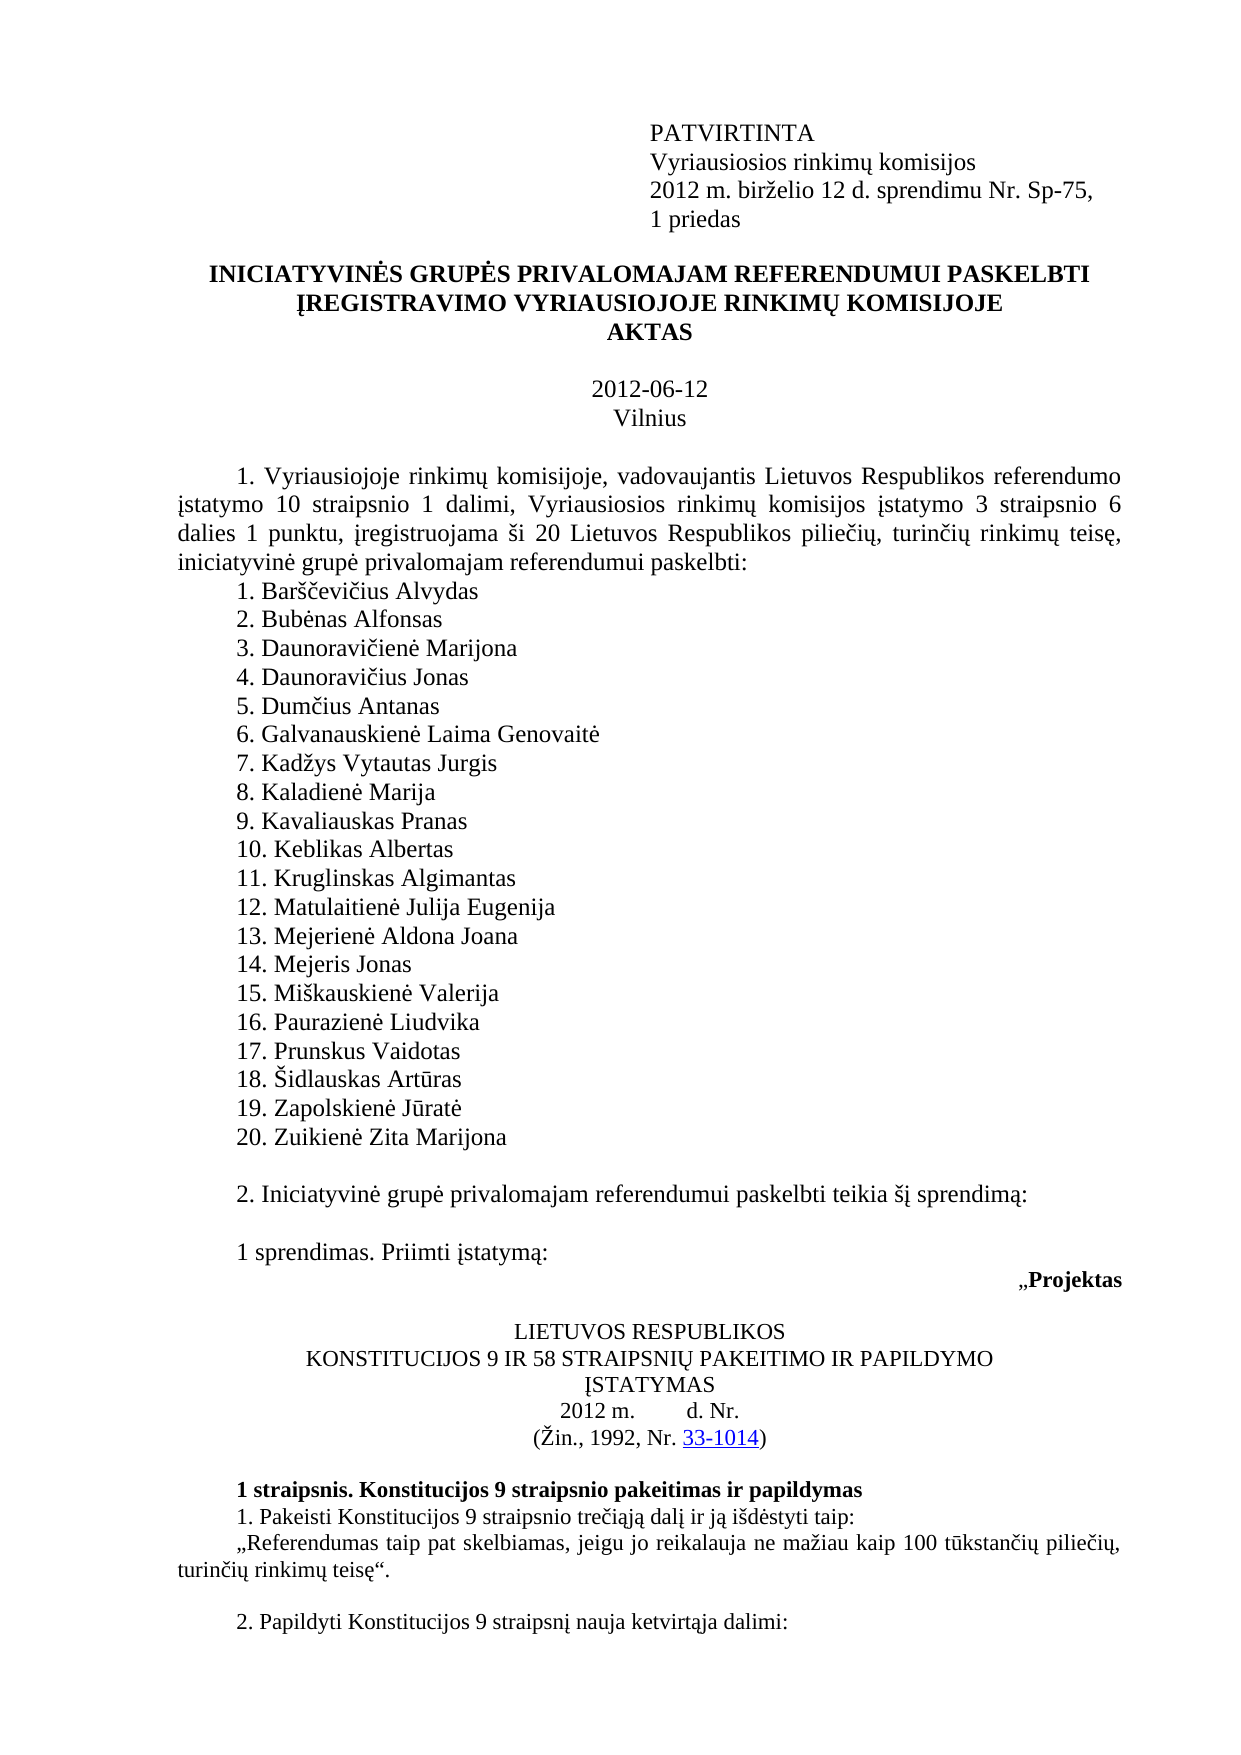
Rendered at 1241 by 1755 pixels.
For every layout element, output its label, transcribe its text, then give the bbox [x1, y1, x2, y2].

text 17. Prunskus Vaidotas [177, 1036, 1122, 1064]
text Vyriausiosios rinkimų komisijos [649, 147, 1122, 176]
text „Projektas [177, 1266, 1122, 1292]
text 16. Paurazienė Liudvika [177, 1007, 1122, 1036]
text Vilnius [177, 403, 1122, 432]
text „Referendumas taip pat skelbiamas, jeigu jo reikalauja ne mažiau kaip 100 tūkstančių piliečių, turinčių rinkimų teisę“. [177, 1529, 1122, 1582]
text 2. Papildyti Konstitucijos 9 straipsnį nauja ketvirtąja dalimi: [177, 1608, 1122, 1635]
text 11. Kruglinskas Algimantas [177, 863, 1122, 892]
text ĮSTATYMAS [177, 1371, 1122, 1397]
text 10. Keblikas Albertas [177, 834, 1122, 863]
text 6. Galvanauskienė Laima Genovaitė [177, 719, 1122, 748]
text (Žin., 1992, Nr. 33-1014) [177, 1424, 1122, 1450]
text 2012-06-12 [177, 374, 1122, 403]
text 12. Matulaitienė Julija Eugenija [177, 892, 1122, 921]
text 5. Dumčius Antanas [177, 691, 1122, 719]
text 2012 m. d. Nr. [177, 1397, 1122, 1424]
text 14. Mejeris Jonas [177, 949, 1122, 978]
text KONSTITUCIJOS 9 IR 58 STRAIPSNIŲ PAKEITIMO IR PAPILDYMO [177, 1345, 1122, 1371]
text PATVIRTINTA [649, 118, 1122, 147]
text 1. Vyriausiojoje rinkimų komisijoje, vadovaujantis Lietuvos Respublikos referendumo įstatymo 10 straipsnio 1 dalimi, Vyriausiosios rinkimų komisijos įstatymo 3 straipsnio 6 dalies 1 punktu, įregistruojama ši 20 Lietuvos Respublikos piliečių, turinčių rinkimų teisę, iniciatyvinė grupė privalomajam referendumui paskelbti: [177, 461, 1122, 576]
text iniciatyvinės grupės privalomajam referendumui paskelbti įregistravimo VYRIAUSIOJOJE RINKIMŲ KOMISIJOJE [177, 259, 1122, 317]
text 7. Kadžys Vytautas Jurgis [177, 748, 1122, 777]
text 2. Bubėnas Alfonsas [177, 604, 1122, 633]
text 2012 m. birželio 12 d. sprendimu Nr. Sp-75, [649, 176, 1122, 204]
text 4. Daunoravičius Jonas [177, 662, 1122, 691]
text AKTAS [177, 317, 1122, 346]
text LIETUVOS RESPUBLIKOS [177, 1318, 1122, 1345]
text 15. Miškauskienė Valerija [177, 978, 1122, 1007]
text 2. Iniciatyvinė grupė privalomajam referendumui paskelbti teikia šį sprendimą: [177, 1179, 1122, 1208]
text 8. Kaladienė Marija [177, 777, 1122, 806]
text 1. Barščevičius Alvydas [177, 576, 1122, 604]
text 3. Daunoravičienė Marijona [177, 633, 1122, 662]
text 13. Mejerienė Aldona Joana [177, 921, 1122, 949]
text 1 priedas [649, 204, 1122, 233]
text 18. Šidlauskas Artūras [177, 1064, 1122, 1093]
text 1 straipsnis. Konstitucijos 9 straipsnio pakeitimas ir papildymas [177, 1477, 1122, 1503]
text 9. Kavaliauskas Pranas [177, 806, 1122, 834]
text 1. Pakeisti Konstitucijos 9 straipsnio trečiąją dalį ir ją išdėstyti taip: [177, 1503, 1122, 1529]
text 19. Zapolskienė Jūratė [177, 1093, 1122, 1122]
text 1 sprendimas. Priimti įstatymą: [177, 1237, 1122, 1266]
text 20. Zuikienė Zita Marijona [177, 1122, 1122, 1151]
